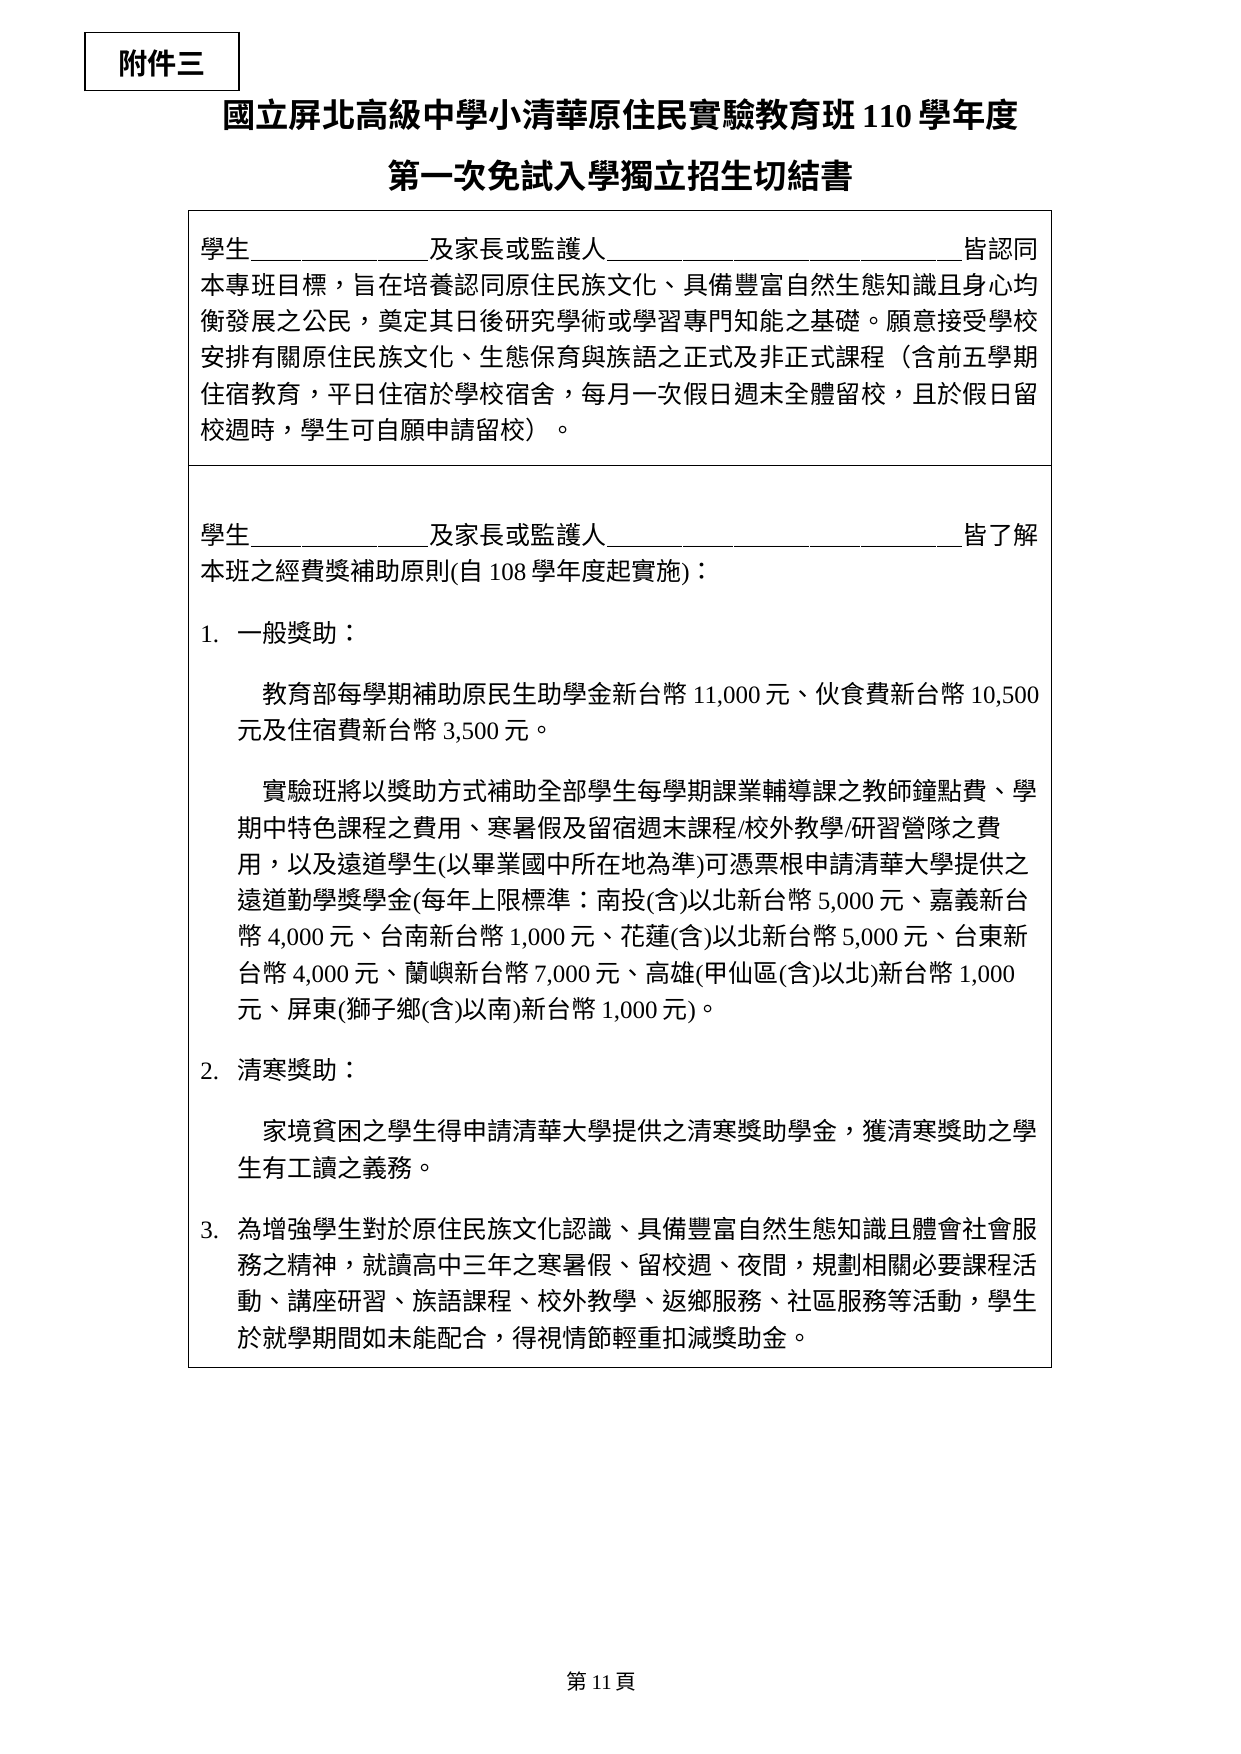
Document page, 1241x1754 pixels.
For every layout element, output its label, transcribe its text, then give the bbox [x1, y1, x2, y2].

text 附件三 [101, 41, 223, 82]
text 國立屏北高級中學小清華原住民實驗教育班110學年度 [89, 89, 1152, 137]
table_header 學生＿＿＿＿＿＿＿及家長或監護人＿＿＿＿＿＿＿＿＿＿＿＿＿＿皆認同本專班目標，旨在培養認同原住民族文化、具備豐富自然生態知識且身心均衡發展之公民，奠定其日後研究學術或學習專門知能之基礎。願意接受學校安排有關原住民族文化、生態保育與族語之正式及非正式課程（含前五學期住宿教育，平日住宿於學校宿舍，每月一次假日週末全體留校，且於假日留校週時，學生可自願申請留校）。 [189, 211, 1051, 464]
text [86, 33, 238, 90]
text 第一次免試入學獨立招生切結書 [89, 149, 1152, 198]
table_cell 學生＿＿＿＿＿＿＿及家長或監護人＿＿＿＿＿＿＿＿＿＿＿＿＿＿皆了解本班之經費獎補助原則(自108學年度起實施)： 一般獎助： 教育部每學期補助原民生助學金新台幣11,000元、伙食費新台幣10,500元及住宿費新台幣3,500元。 實驗班將以獎助方式補助全部學生每學期課業輔導課之教師鐘點費、學期中特色課程之費用、寒暑假及留宿週末課程/校外教學/研習營隊之費用，以及遠道學生(以畢業國中所在地為準)可憑票根申請清華大學提供之遠道勤學獎學金(每年上限標準：南投(含)以北新台幣5,000元、嘉義新台幣4,000元、台南新台幣1,000元、花蓮(含)以北新台幣5,000元、台東新台幣4,000元、蘭嶼新台幣7,000元、高雄(甲仙區(含)以北)新台幣1,000元、屏東(獅子鄉(含)以南)新台幣1,000元)。 清寒獎助： 家境貧困之學生得申請清華大學提供之清寒獎助學金，獲清寒獎助之學生有工讀之義務。 為增強學生對於原住民族文化認識、具備豐富自然生態知識且體會社會服務之精神，就讀高中三年之寒暑假、留校週、夜間，規劃相關必要課程活動、講座研習、族語課程、校外教學、返鄉服務、社區服務等活動，學生於就學期間如未能配合，得視情節輕重扣減獎助金。 [189, 466, 1051, 1367]
